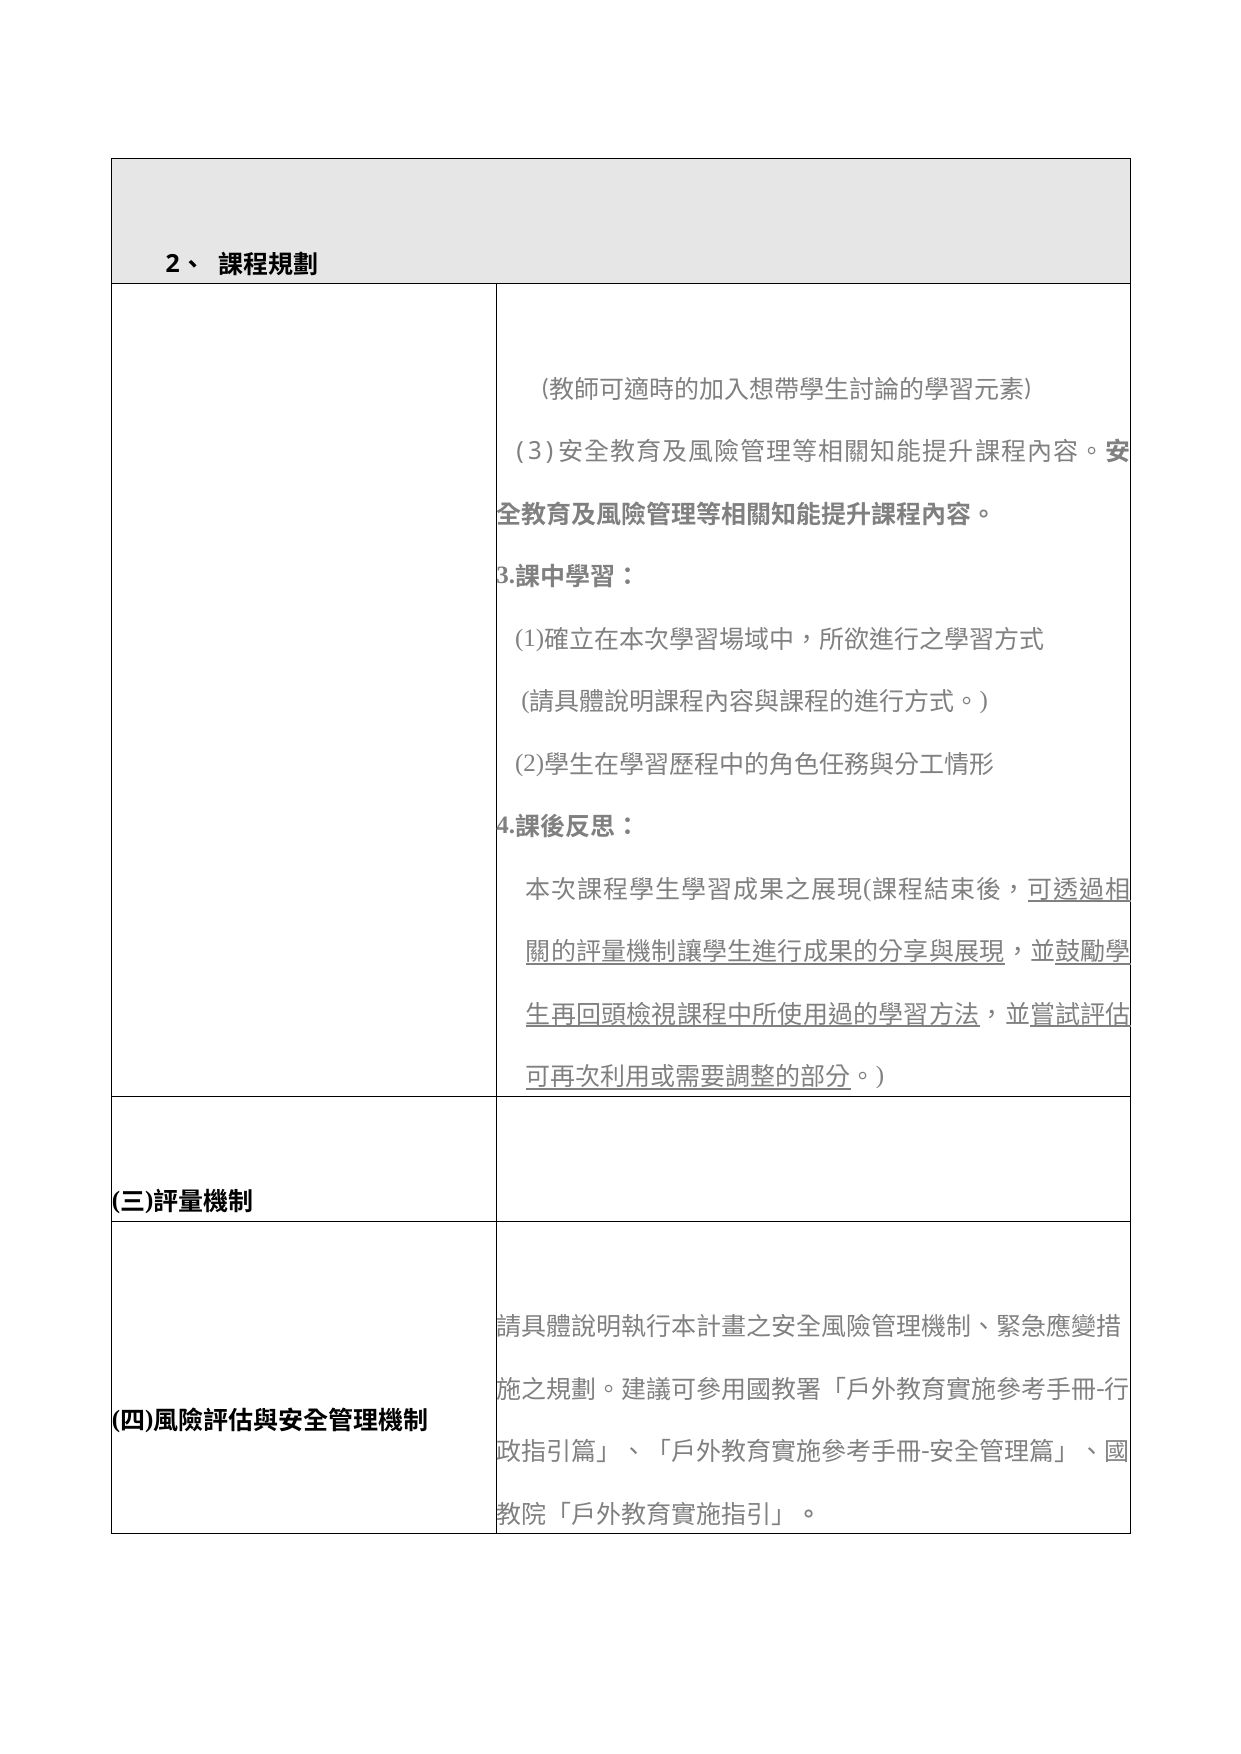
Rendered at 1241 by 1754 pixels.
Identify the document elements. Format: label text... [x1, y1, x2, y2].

table_cell 請具體說明執行本計畫之安全風險管理機制、緊急應變措施之規劃。建議可參用國教署「戶外教育實施參考手冊-行政指引篇」、「戶外教育實施參考手冊-安全管理篇」、國教院「戶外教育實施指引」。 [497, 1222, 1130, 1533]
table_cell (三)評量機制 [112, 1097, 496, 1221]
table_cell [112, 284, 496, 1096]
table_cell (教師可適時的加入想帶學生討論的學習元素) (3)安全教育及風險管理等相關知能提升課程內容。安全教育及風險管理等相關知能提升課程內容。 3.課中學習： (1)確立在本次學習場域中，所欲進行之學習方式 (請具體說明課程內容與課程的進行方式。) (2)學生在學習歷程中的角色任務與分工情形 4.課後反思： 本次課程學生學習成果之展現(課程結束後，可透過相關的評量機制讓學生進行成果的分享與展現，並鼓勵學生再回頭檢視課程中所使用過的學習方法，並嘗試評估可再次利用或需要調整的部分。) [497, 284, 1130, 1096]
table_cell (四)風險評估與安全管理機制 [112, 1222, 496, 1533]
table_cell [497, 1097, 1130, 1221]
table_header 課程規劃 [112, 159, 1130, 283]
